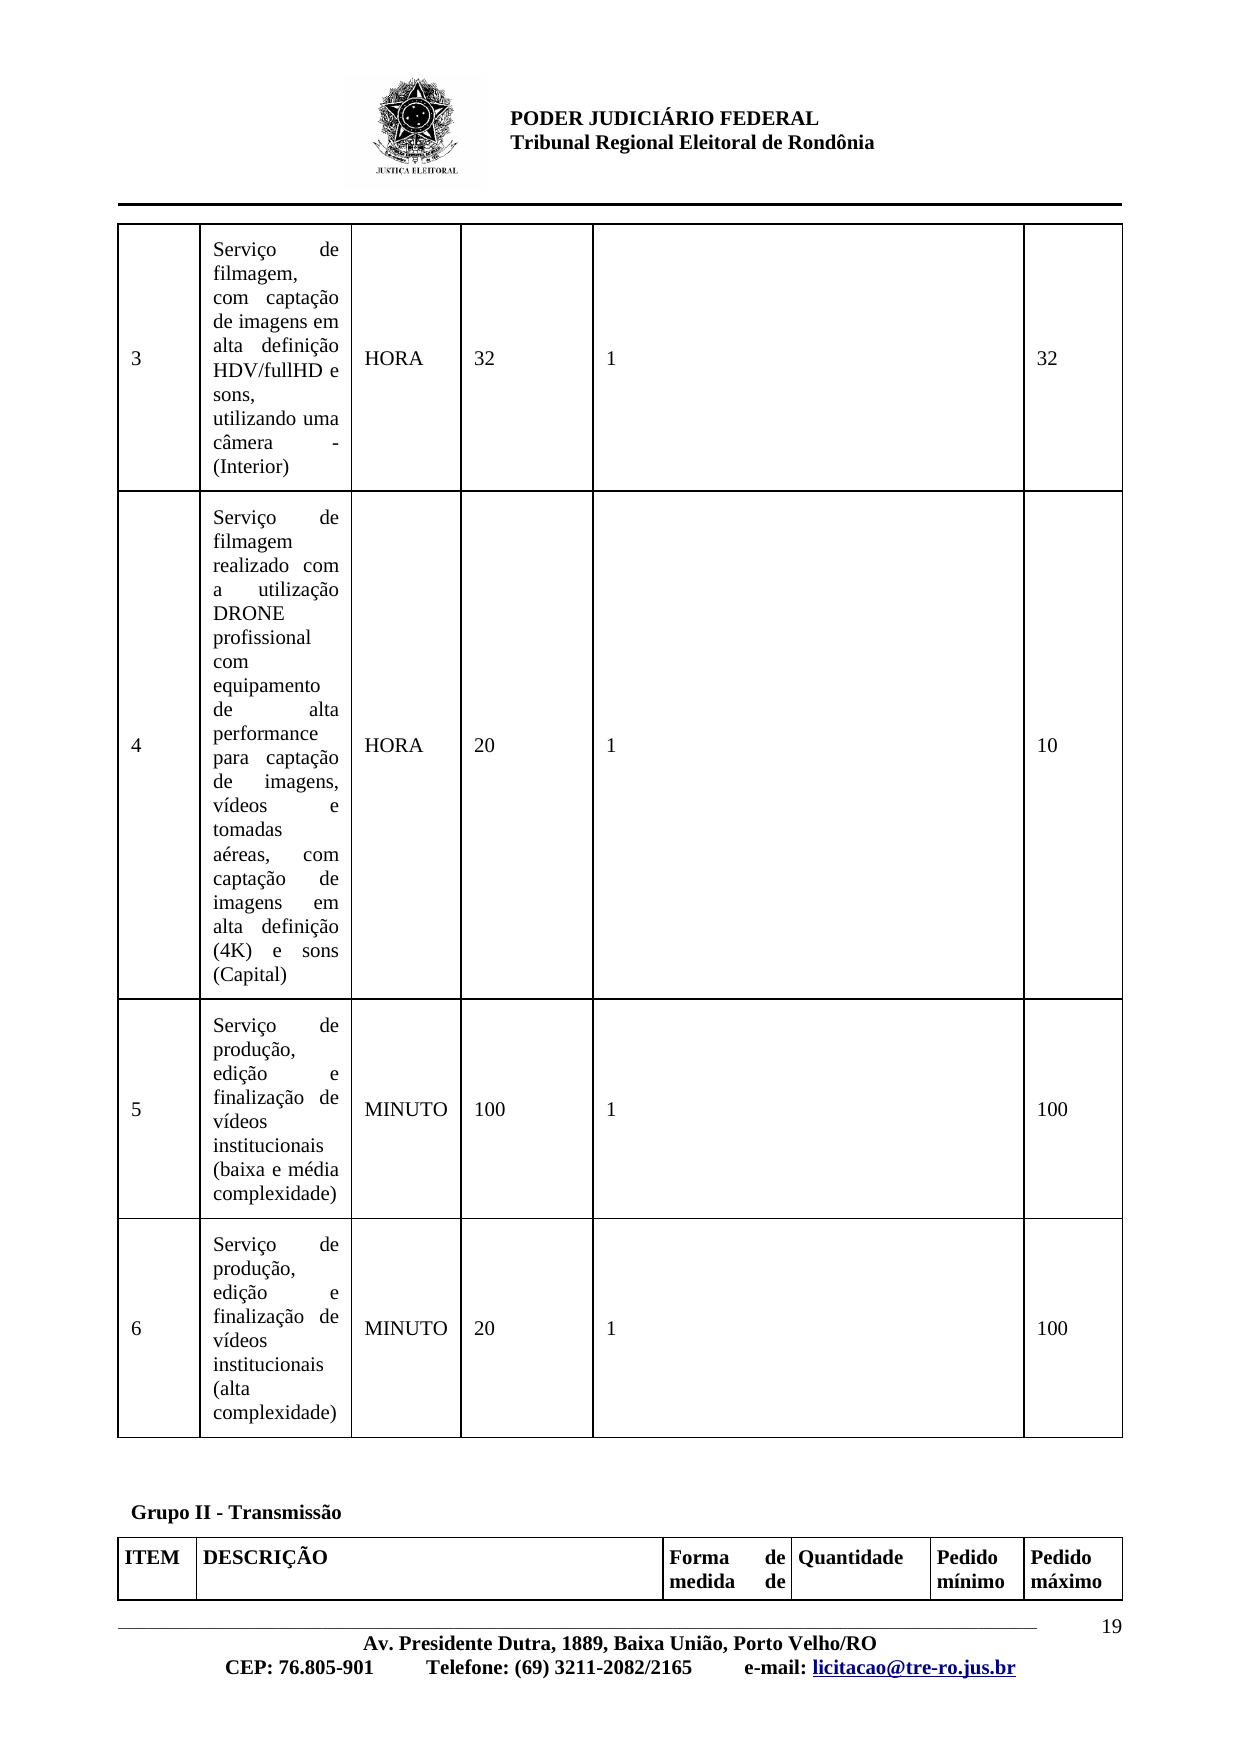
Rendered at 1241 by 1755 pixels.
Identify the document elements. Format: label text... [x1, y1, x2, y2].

table_cell 10 [1025, 492, 1122, 998]
table_cell 3 [119, 225, 199, 490]
table_cell 20 [462, 492, 592, 998]
table_cell 100 [1025, 1219, 1122, 1437]
table_header Forma de medida de [664, 1538, 791, 1599]
table_cell 1 [594, 1000, 1023, 1218]
table_cell HORA [352, 492, 460, 998]
table_cell 5 [119, 1000, 199, 1218]
table_cell Serviço de produção, edição e finalização de vídeos institucionais (alta complexidade) [201, 1219, 351, 1437]
table_cell 100 [1025, 1000, 1122, 1218]
table_cell 32 [462, 225, 592, 490]
table_header Pedido máximo [1025, 1538, 1122, 1599]
table_header ITEM [119, 1538, 196, 1599]
table_cell 100 [462, 1000, 592, 1218]
table_cell 1 [594, 492, 1023, 998]
table_cell 6 [119, 1219, 199, 1437]
table_cell 4 [119, 492, 199, 998]
text Grupo II - Transmissão [131, 1500, 1110, 1524]
table_header DESCRIÇÃO [197, 1538, 662, 1599]
table_header Pedido mínimo [931, 1538, 1023, 1599]
table_cell Serviço de produção, edição e finalização de vídeos institucionais (baixa e média complexidade) [201, 1000, 351, 1218]
table_cell 1 [594, 1219, 1023, 1437]
table_cell HORA [352, 225, 460, 490]
table_cell MINUTO [352, 1219, 460, 1437]
table_cell 32 [1025, 225, 1122, 490]
table_cell MINUTO [352, 1000, 460, 1218]
table_cell Serviço de filmagem, com captação de imagens em alta definição HDV/fullHD e sons, utilizando uma câmera - (Interior) [201, 225, 351, 490]
table_cell 1 [594, 225, 1023, 490]
table_header Quantidade [792, 1538, 930, 1599]
table_cell Serviço de filmagem realizado com a utilização DRONE profissional com equipamento de alta performance para captação de imagens, vídeos e tomadas aéreas, com captação de imagens em alta definição (4K) e sons (Capital) [201, 492, 351, 998]
table_cell 20 [462, 1219, 592, 1437]
